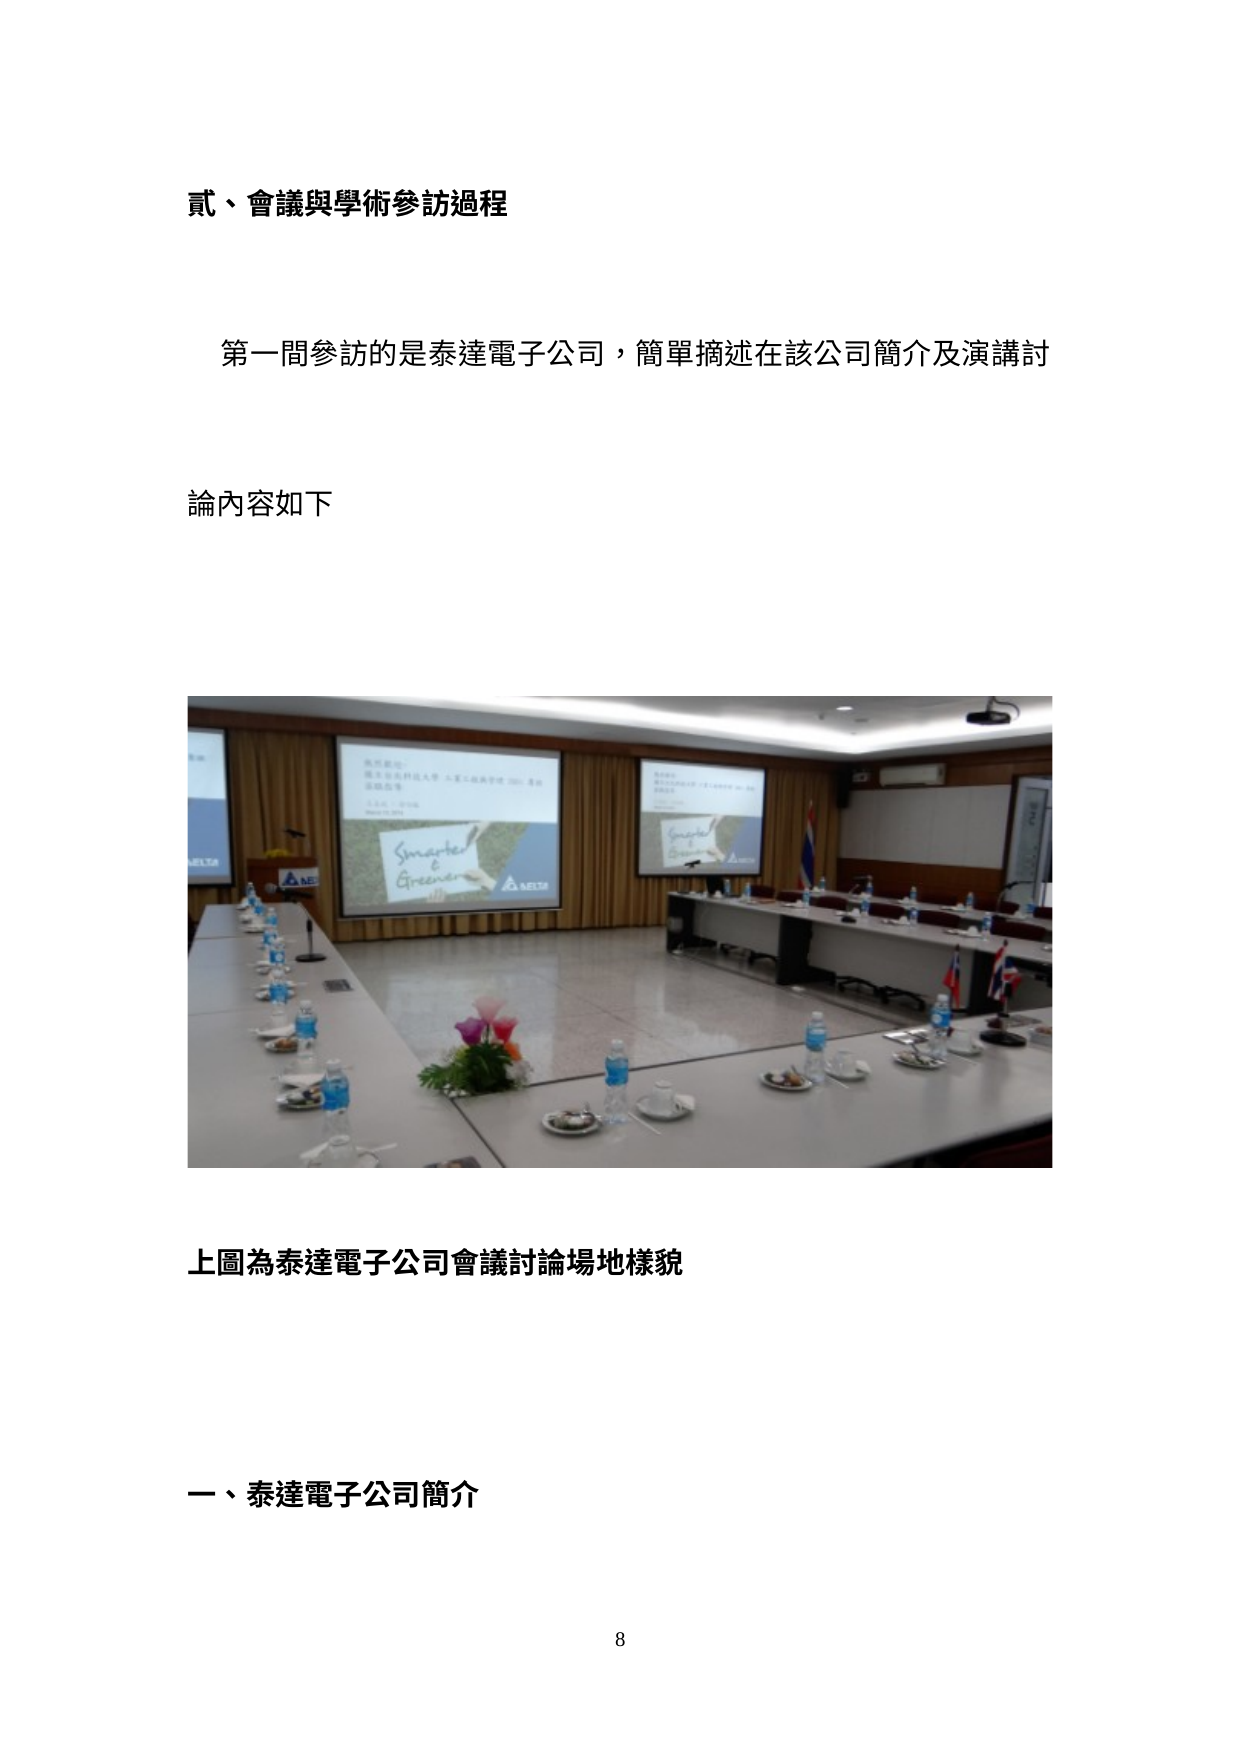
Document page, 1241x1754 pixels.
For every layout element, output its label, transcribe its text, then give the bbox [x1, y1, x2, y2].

picture [187, 696, 1053, 1168]
text 一、泰達電子公司簡介 [187, 1456, 1053, 1531]
text 上圖為泰達電子公司會議討論場地樣貌 [187, 1224, 1053, 1299]
text 貳、會議與學術參訪過程 第一間參訪的是泰達電子公司，簡單摘述在該公司簡介及演講討論內容如下 [187, 164, 1053, 539]
